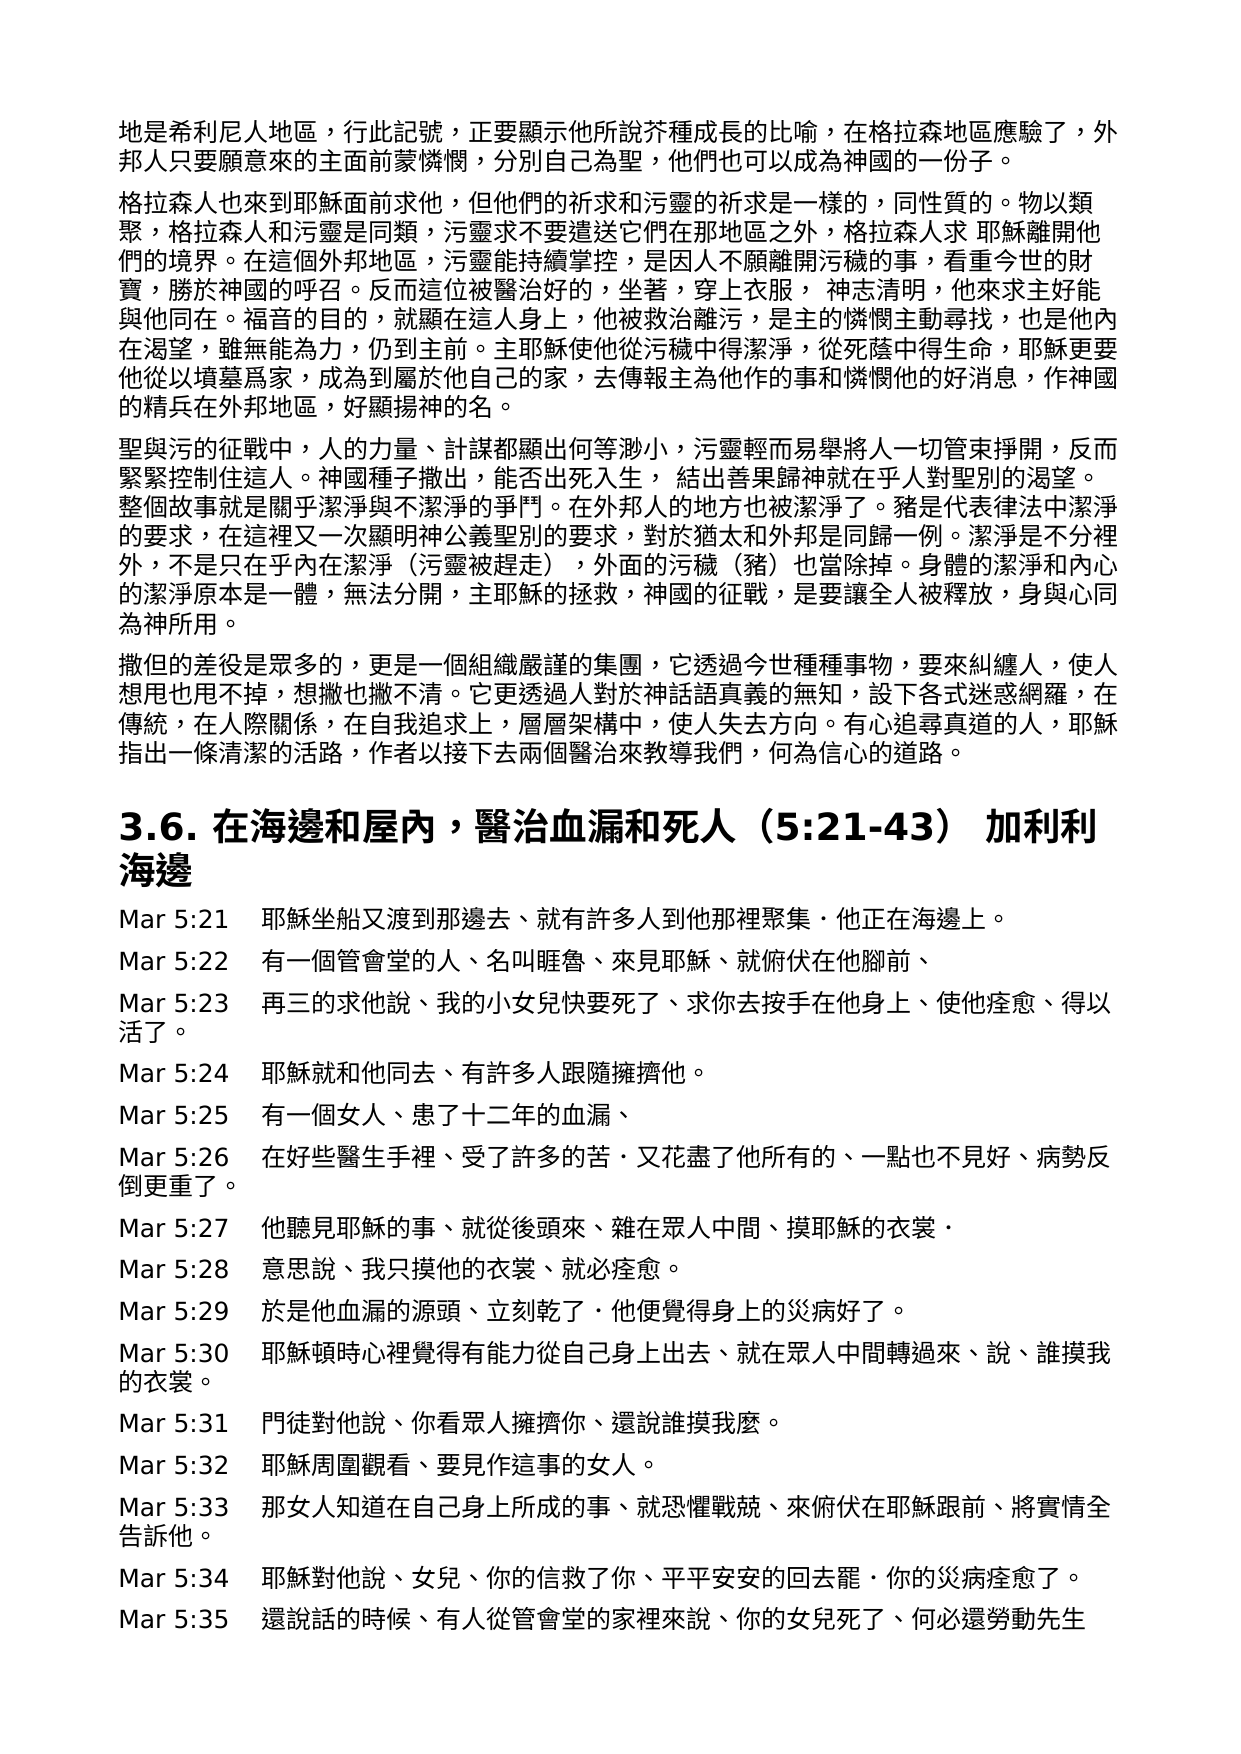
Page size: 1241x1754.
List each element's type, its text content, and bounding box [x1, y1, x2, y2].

text 格拉森人也來到耶穌面前求他，但他們的祈求和污靈的祈求是一樣的，同性質的。物以類聚，格拉森人和污靈是同類，污靈求不要遣送它們在那地區之外，格拉森人求 耶穌離開他們的境界。在這個外邦地區，污靈能持續掌控，是因人不願離開污穢的事，看重今世的財寶，勝於神國的呼召。反而這位被醫治好的，坐著，穿上衣服， 神志清明，他來求主好能與他同在。福音的目的，就顯在這人身上，他被救治離污，是主的憐憫主動尋找，也是他內在渴望，雖無能為力，仍到主前。主耶穌使他從污穢中得潔淨，從死蔭中得生命，耶穌更要他從以墳墓爲家，成為到屬於他自己的家，去傳報主為他作的事和憐憫他的好消息，作神國的精兵在外邦地區，好顯揚神的名。 [118, 189, 1122, 422]
text Mar 5:24 耶穌就和他同去、有許多人跟隨擁擠他。 [118, 1059, 1122, 1089]
text 聖與污的征戰中，人的力量、計謀都顯出何等渺小，污靈輕而易舉將人一切管束掙開，反而緊緊控制住這人。神國種子撒出，能否出死入生， 結出善果歸神就在乎人對聖別的渴望。整個故事就是關乎潔淨與不潔淨的爭鬥。在外邦人的地方也被潔淨了。豬是代表律法中潔淨的要求，在這裡又一次顯明神公義聖別的要求，對於猶太和外邦是同歸一例。潔淨是不分裡外，不是只在乎內在潔淨（污靈被趕走），外面的污穢（豬）也當除掉。身體的潔淨和內心的潔淨原本是一體，無法分開，主耶穌的拯救，神國的征戰，是要讓全人被釋放，身與心同為神所用。 [118, 435, 1122, 639]
text Mar 5:31 門徒對他說、你看眾人擁擠你、還說誰摸我麼。 [118, 1409, 1122, 1439]
text 地是希利尼人地區，行此記號，正要顯示他所說芥種成長的比喻，在格拉森地區應驗了，外邦人只要願意來的主面前蒙憐憫，分別自己為聖，他們也可以成為神國的一份子。 [118, 118, 1122, 176]
text Mar 5:35 還說話的時候、有人從管會堂的家裡來說、你的女兒死了、何必還勞動先生 [118, 1605, 1122, 1634]
text 撒但的差役是眾多的，更是一個組織嚴謹的集團，它透過今世種種事物，要來糾纏人，使人想甩也甩不掉，想撇也撇不清。它更透過人對於神話語真義的無知，設下各式迷惑網羅，在傳統，在人際關係，在自我追求上，層層架構中，使人失去方向。有心追尋真道的人，耶穌指出一條清潔的活路，作者以接下去兩個醫治來教導我們，何為信心的道路。 [118, 651, 1122, 768]
text Mar 5:29 於是他血漏的源頭、立刻乾了．他便覺得身上的災病好了。 [118, 1297, 1122, 1326]
text Mar 5:23 再三的求他說、我的小女兒快要死了、求你去按手在他身上、使他痊愈、得以活了。 [118, 989, 1122, 1047]
text Mar 5:34 耶穌對他說、女兒、你的信救了你、平平安安的回去罷．你的災病痊愈了。 [118, 1564, 1122, 1593]
subtitle 3.6. 在海邊和屋內，醫治血漏和死人（5:21-43） 加利利海邊 [118, 806, 1122, 893]
text Mar 5:30 耶穌頓時心裡覺得有能力從自己身上出去、就在眾人中間轉過來、說、誰摸我的衣裳。 [118, 1339, 1122, 1397]
text Mar 5:32 耶穌周圍觀看、要見作這事的女人。 [118, 1451, 1122, 1480]
text Mar 5:28 意思說、我只摸他的衣裳、就必痊愈。 [118, 1255, 1122, 1284]
text Mar 5:21 耶穌坐船又渡到那邊去、就有許多人到他那裡聚集．他正在海邊上。 [118, 905, 1122, 934]
text Mar 5:22 有一個管會堂的人、名叫睚魯、來見耶穌、就俯伏在他腳前、 [118, 947, 1122, 976]
text Mar 5:27 他聽見耶穌的事、就從後頭來、雜在眾人中間、摸耶穌的衣裳． [118, 1214, 1122, 1243]
text Mar 5:33 那女人知道在自己身上所成的事、就恐懼戰兢、來俯伏在耶穌跟前、將實情全告訴他。 [118, 1493, 1122, 1551]
text Mar 5:26 在好些醫生手裡、受了許多的苦．又花盡了他所有的、一點也不見好、病勢反倒更重了。 [118, 1143, 1122, 1201]
text Mar 5:25 有一個女人、患了十二年的血漏、 [118, 1101, 1122, 1130]
